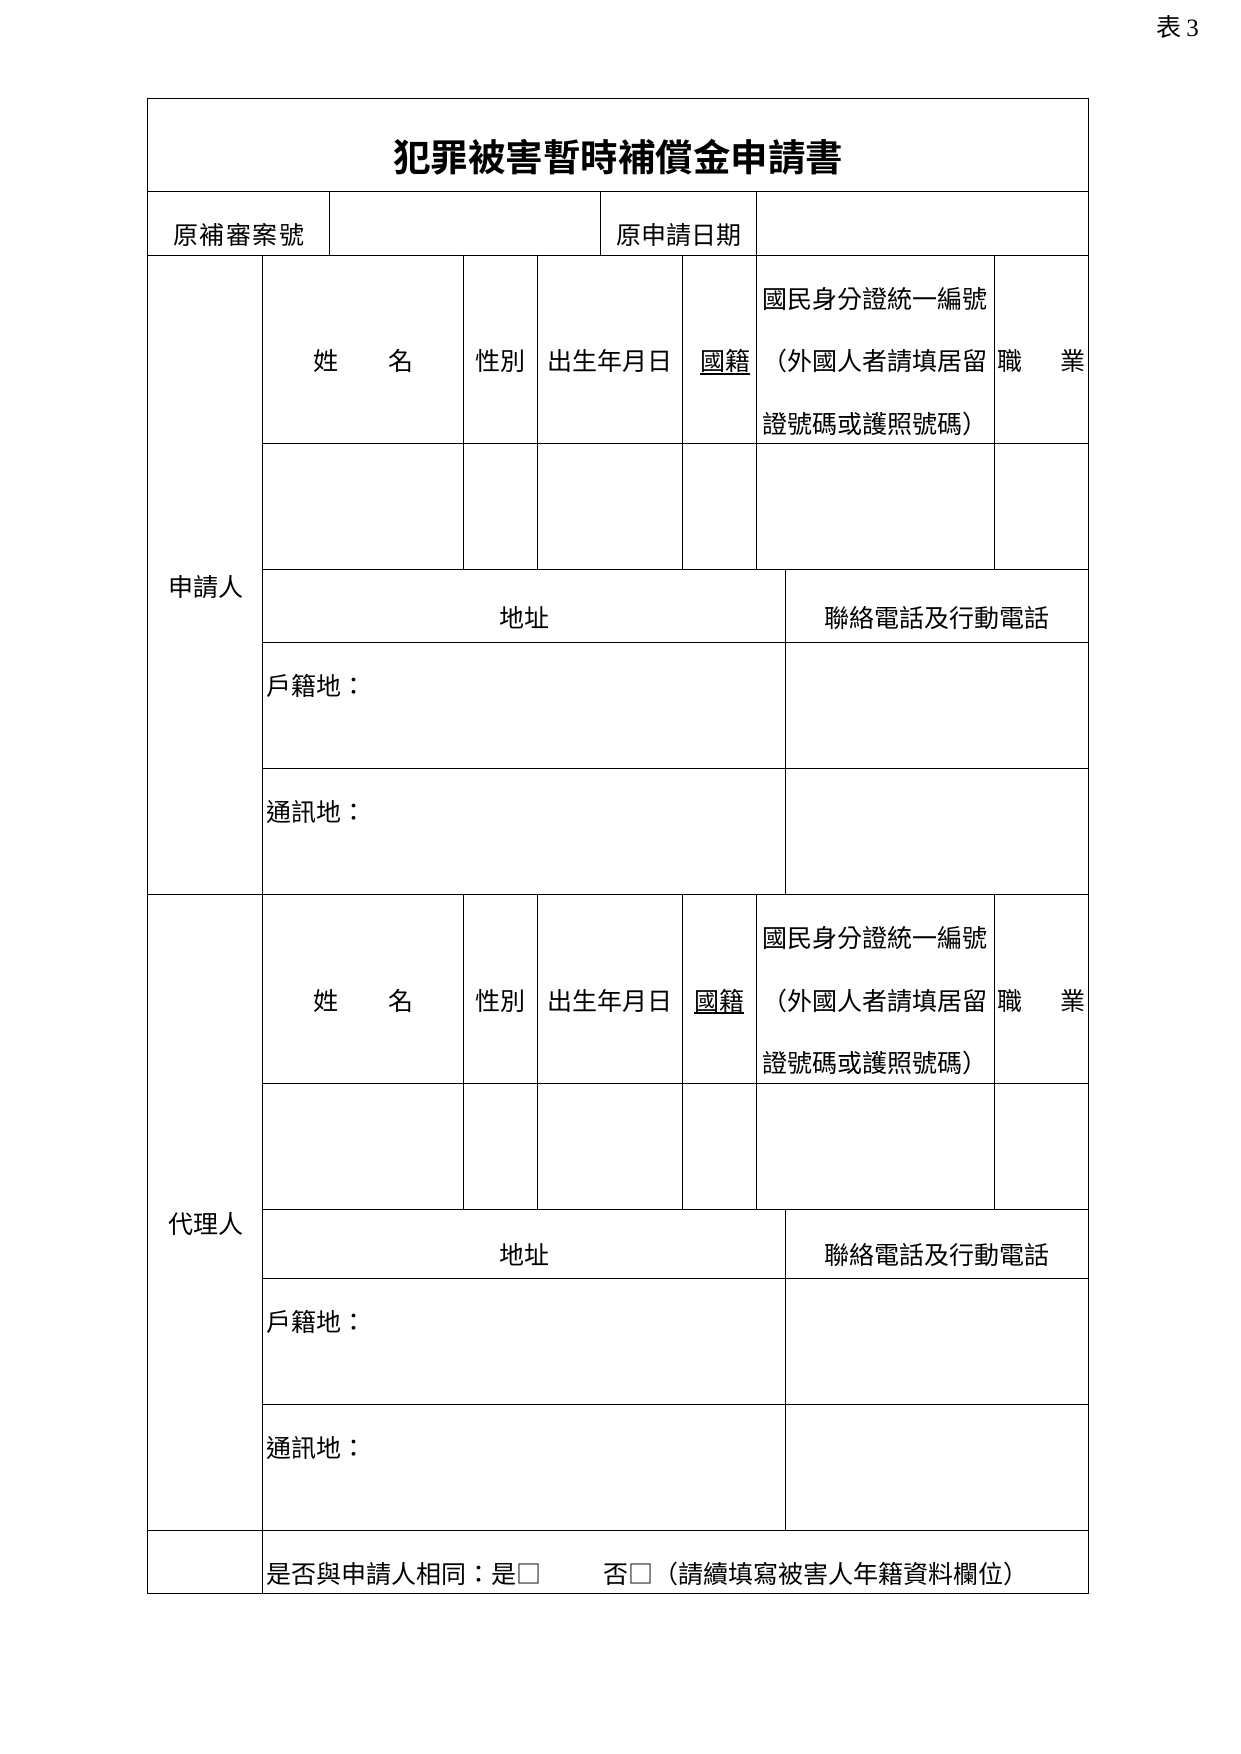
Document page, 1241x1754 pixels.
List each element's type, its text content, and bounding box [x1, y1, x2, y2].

table_cell 地址 [263, 570, 785, 642]
table_cell 戶籍地： [263, 643, 785, 768]
table_cell 性別 [464, 895, 537, 1082]
table_cell [538, 444, 682, 569]
table_cell 國民身分證統一編號（外國人者請填居留證號碼或護照號碼） [757, 895, 994, 1082]
table_header 犯罪被害暫時補償金申請書 [1141, 0, 1234, 73]
table_cell 地址 [263, 1210, 785, 1278]
table_cell 原申請日期 [601, 192, 756, 255]
table_cell [995, 1084, 1088, 1208]
table_cell [683, 1084, 756, 1208]
table_cell [786, 769, 1088, 894]
table_cell 性別 [464, 256, 537, 443]
table_cell [330, 192, 600, 255]
table_cell 職 業 [995, 256, 1088, 443]
table_cell [757, 1084, 994, 1208]
table_cell 原補審案號 [148, 192, 329, 255]
table_cell [263, 1084, 463, 1208]
table_cell 代理人 [148, 895, 262, 1530]
table_cell [464, 444, 537, 569]
table_cell 通訊地： [263, 1405, 785, 1530]
table_cell 出生年月日 [538, 256, 682, 443]
table_cell 姓 名 [263, 256, 463, 443]
table_cell [148, 1531, 262, 1593]
table_cell 國籍 [683, 895, 756, 1082]
table_cell [683, 444, 756, 569]
table_cell 國籍 [683, 256, 756, 443]
table_cell 出生年月日 [538, 895, 682, 1082]
table_cell 聯絡電話及行動電話 [786, 1210, 1088, 1278]
table_cell 國民身分證統一編號（外國人者請填居留證號碼或護照號碼） [757, 256, 994, 443]
table_cell 姓 名 [263, 895, 463, 1082]
table_cell [464, 1084, 537, 1208]
table_header 犯罪被害暫時補償金申請書 [148, 99, 1088, 191]
table_cell [757, 444, 994, 569]
table_cell [538, 1084, 682, 1208]
table_cell 申請人 [148, 256, 262, 894]
table_cell 通訊地： [263, 769, 785, 894]
table_cell 是否與申請人相同：是□ 否□（請續填寫被害人年籍資料欄位） [263, 1531, 1088, 1593]
table_cell 戶籍地： [263, 1279, 785, 1404]
table_cell [263, 444, 463, 569]
table_cell [786, 1405, 1088, 1530]
table_cell [786, 1279, 1088, 1404]
table_cell [786, 643, 1088, 768]
table_cell 職 業 [995, 895, 1088, 1082]
table_cell 聯絡電話及行動電話 [786, 570, 1088, 642]
table_cell [757, 192, 1088, 255]
table_cell [995, 444, 1088, 569]
